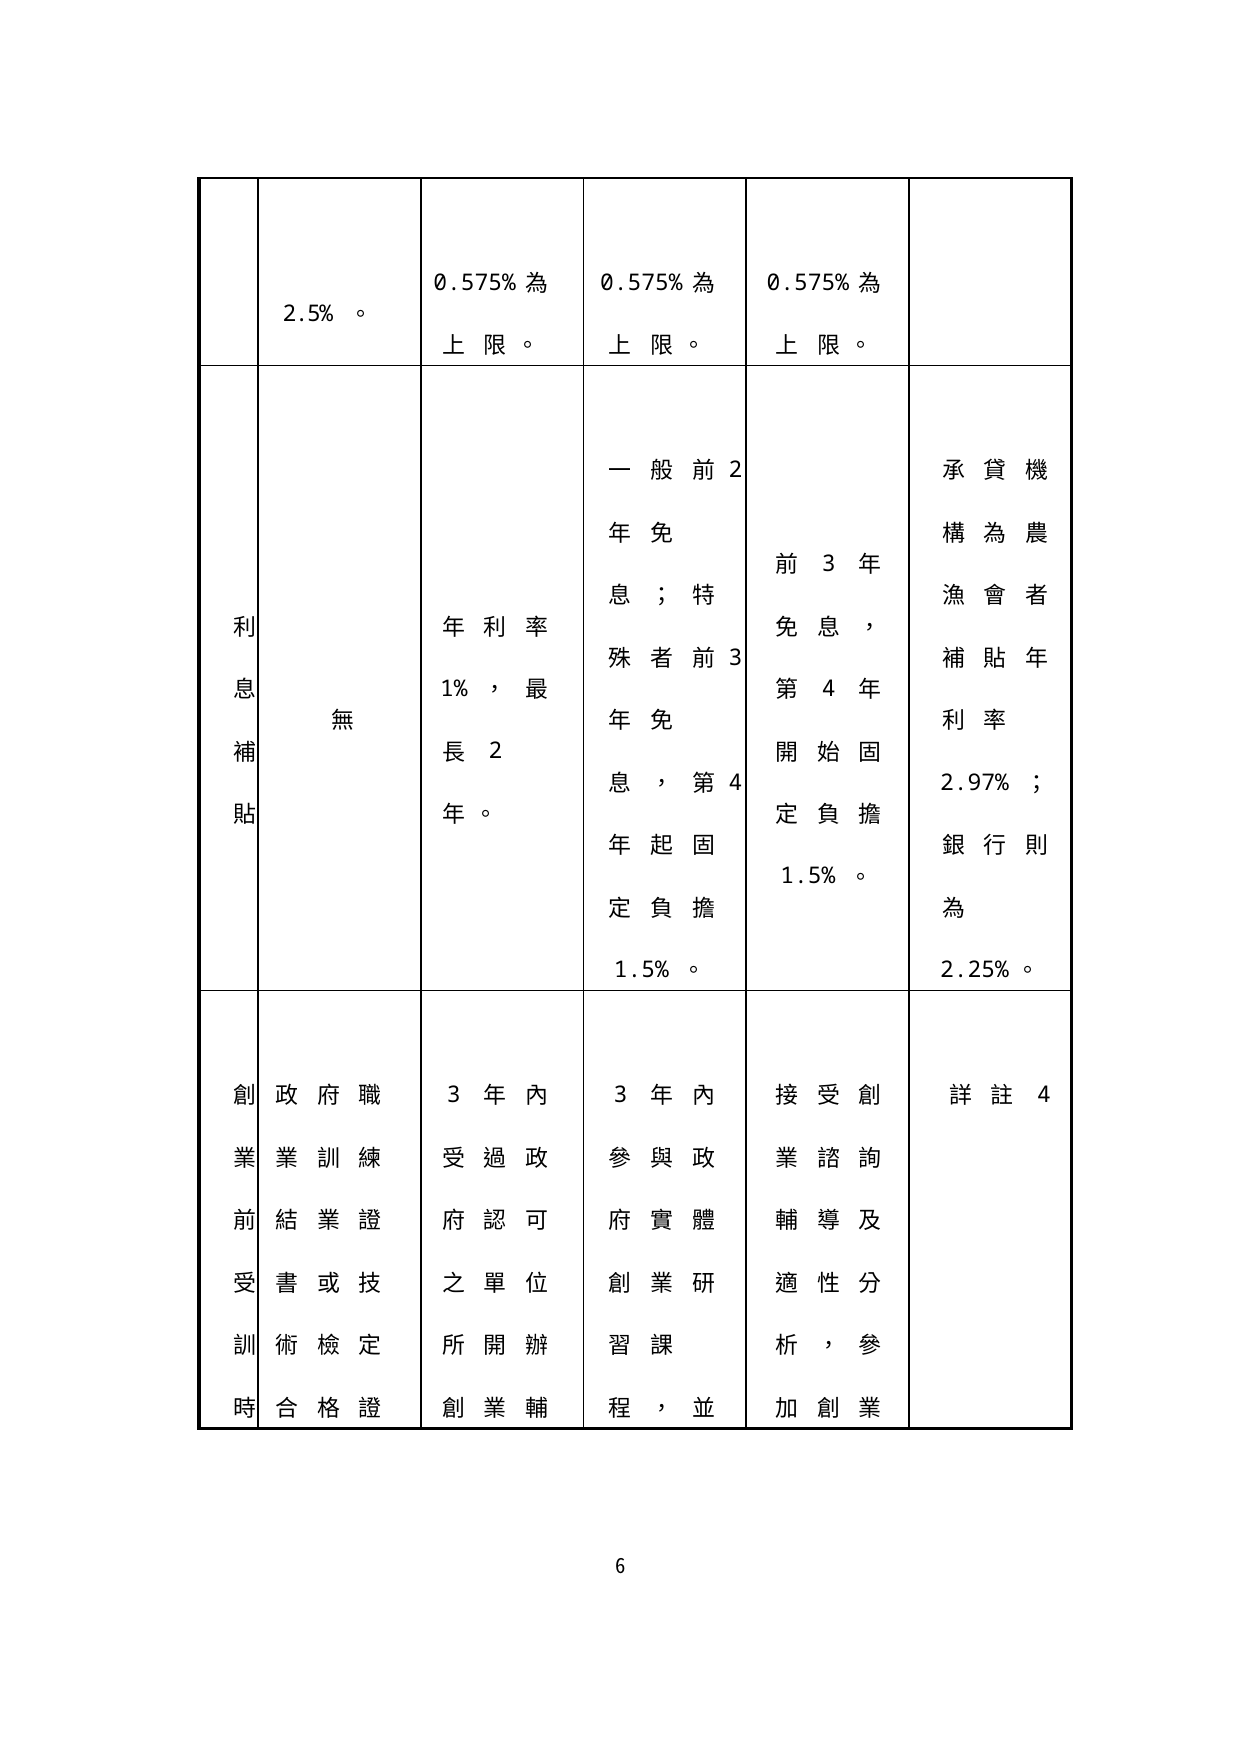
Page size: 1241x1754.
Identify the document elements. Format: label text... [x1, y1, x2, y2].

table_cell 詳註4 [910, 991, 1070, 1427]
table_cell [201, 179, 257, 365]
table_cell 0.575%為上限。 [584, 179, 745, 365]
table_cell 接受創業諮詢輔導及適性分析，參加創業 [747, 991, 908, 1427]
table_cell 2.5%。 [259, 179, 420, 365]
table_cell 3年內受過政府認可之單位所開辦創業輔 [422, 991, 583, 1427]
table_cell 利息補貼 [201, 366, 257, 990]
table_cell 政府職業訓練結業證書或技術檢定合格證 [259, 991, 420, 1427]
table_cell [910, 179, 1070, 365]
table_cell 0.575%為上限。 [422, 179, 583, 365]
table_cell 無 [259, 366, 420, 990]
table_cell 前3年免息，第4年開始固定負擔1.5%。 [747, 366, 908, 990]
table_cell 承貸機構為農漁會者補貼年利率2.97%；銀行則為2.25%。 [910, 366, 1070, 990]
table_cell 年利率1%，最長2年。 [422, 366, 583, 990]
table_cell 創業前受訓時 [201, 991, 257, 1427]
table_cell 3年內參與政府實體創業研習課程，並 [584, 991, 745, 1427]
table_cell 0.575%為上限。 [747, 179, 908, 365]
table_cell 一般前2年免息；特殊者前3年免息，第4年起固定負擔1.5%。 [584, 366, 745, 990]
